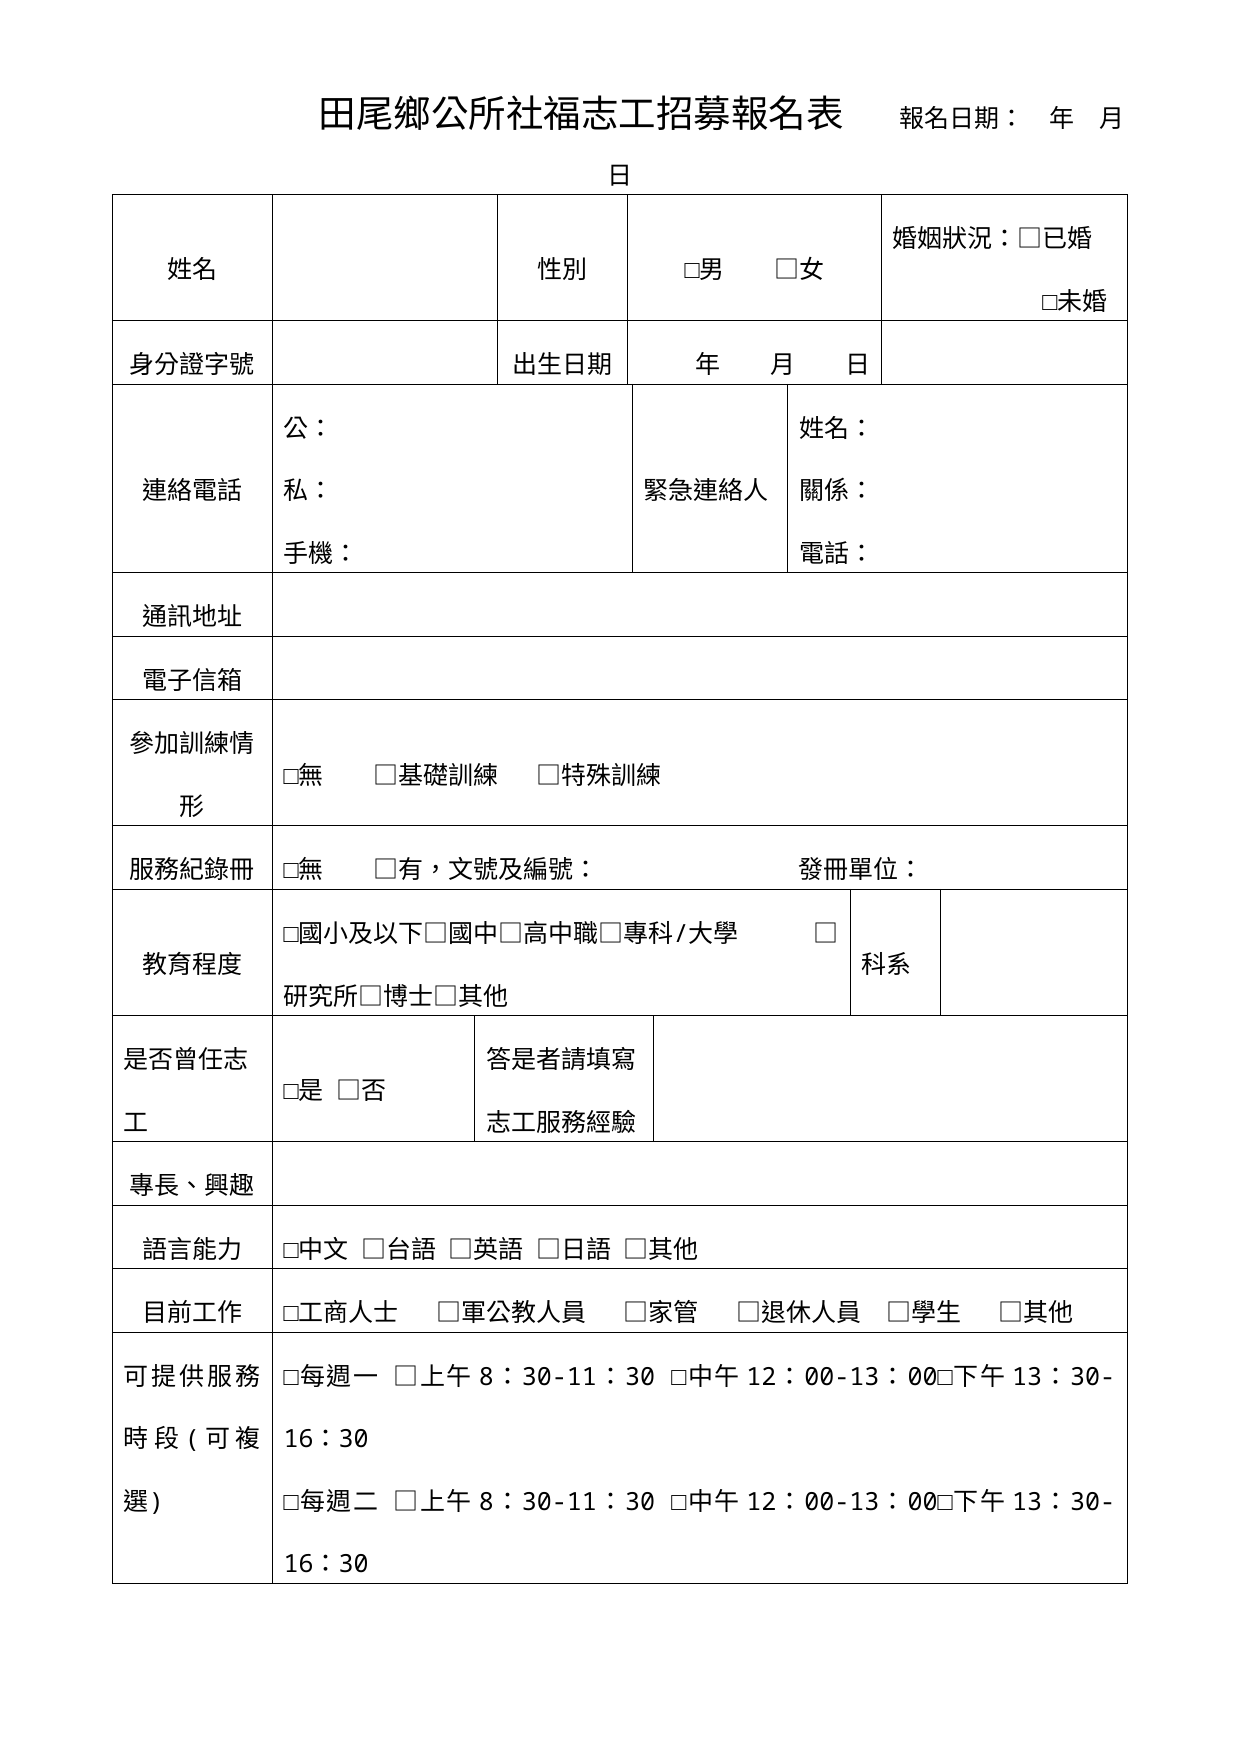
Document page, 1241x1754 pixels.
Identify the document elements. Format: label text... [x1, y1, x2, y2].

table_cell 連絡電話 [113, 385, 272, 572]
table_cell [654, 1016, 1127, 1141]
table_cell 可提供服務時段(可複選) [113, 1333, 272, 1583]
table_cell 身分證字號 [113, 321, 272, 384]
table_header [273, 195, 497, 320]
table_cell 專長、興趣 [113, 1142, 272, 1204]
table_cell 科系 [851, 890, 940, 1015]
table_cell [273, 321, 497, 384]
table_cell □無 □基礎訓練 □特殊訓練 [273, 700, 1127, 825]
table_cell 教育程度 [113, 890, 272, 1015]
table_cell □無 □有，文號及編號： 發冊單位： [273, 826, 1127, 889]
table_cell □每週一 □上午8：30-11：30 □中午12：00-13：00□下午13：30-16：30 □每週二 □上午8：30-11：30 □中午12：00-13：00□下午13：30-16：30 [273, 1333, 1127, 1583]
table_cell 答是者請填寫 志工服務經驗 [475, 1016, 653, 1141]
table_cell 通訊地址 [113, 573, 272, 636]
table_header 性別 [498, 195, 627, 320]
table_cell 目前工作 [113, 1269, 272, 1332]
table_cell 是否曾任志工 [113, 1016, 272, 1141]
table_cell 緊急連絡人 [633, 385, 787, 572]
table_header □男 □女 [628, 195, 881, 320]
table_cell 公： 私： 手機： [273, 385, 632, 572]
table_cell □國小及以下□國中□高中職□專科/大學 □研究所□博士□其他 [273, 890, 850, 1015]
table_header 姓名 [113, 195, 272, 320]
table_cell 出生日期 [498, 321, 627, 384]
table_cell [273, 573, 1127, 636]
table_cell □是 □否 [273, 1016, 474, 1141]
table_cell [941, 890, 1127, 1015]
table_cell [273, 1142, 1127, 1204]
table_header 婚姻狀況：□已婚 □未婚 [882, 195, 1127, 320]
table_cell 語言能力 [113, 1206, 272, 1268]
table_cell 參加訓練情形 [113, 700, 272, 825]
table_cell 年 月 日 [628, 321, 881, 384]
table_cell [882, 321, 1127, 384]
table_cell [273, 637, 1127, 699]
text 田尾鄉公所社福志工招募報名表 報名日期： 年 月 日 [112, 69, 1128, 194]
table_cell 電子信箱 [113, 637, 272, 699]
table_cell □中文 □台語 □英語 □日語 □其他 [273, 1206, 1127, 1268]
table_cell □工商人士 □軍公教人員 □家管 □退休人員 □學生 □其他 [273, 1269, 1127, 1332]
table_cell 姓名： 關係： 電話： [788, 385, 1127, 572]
table_cell 服務紀錄冊 [113, 826, 272, 889]
